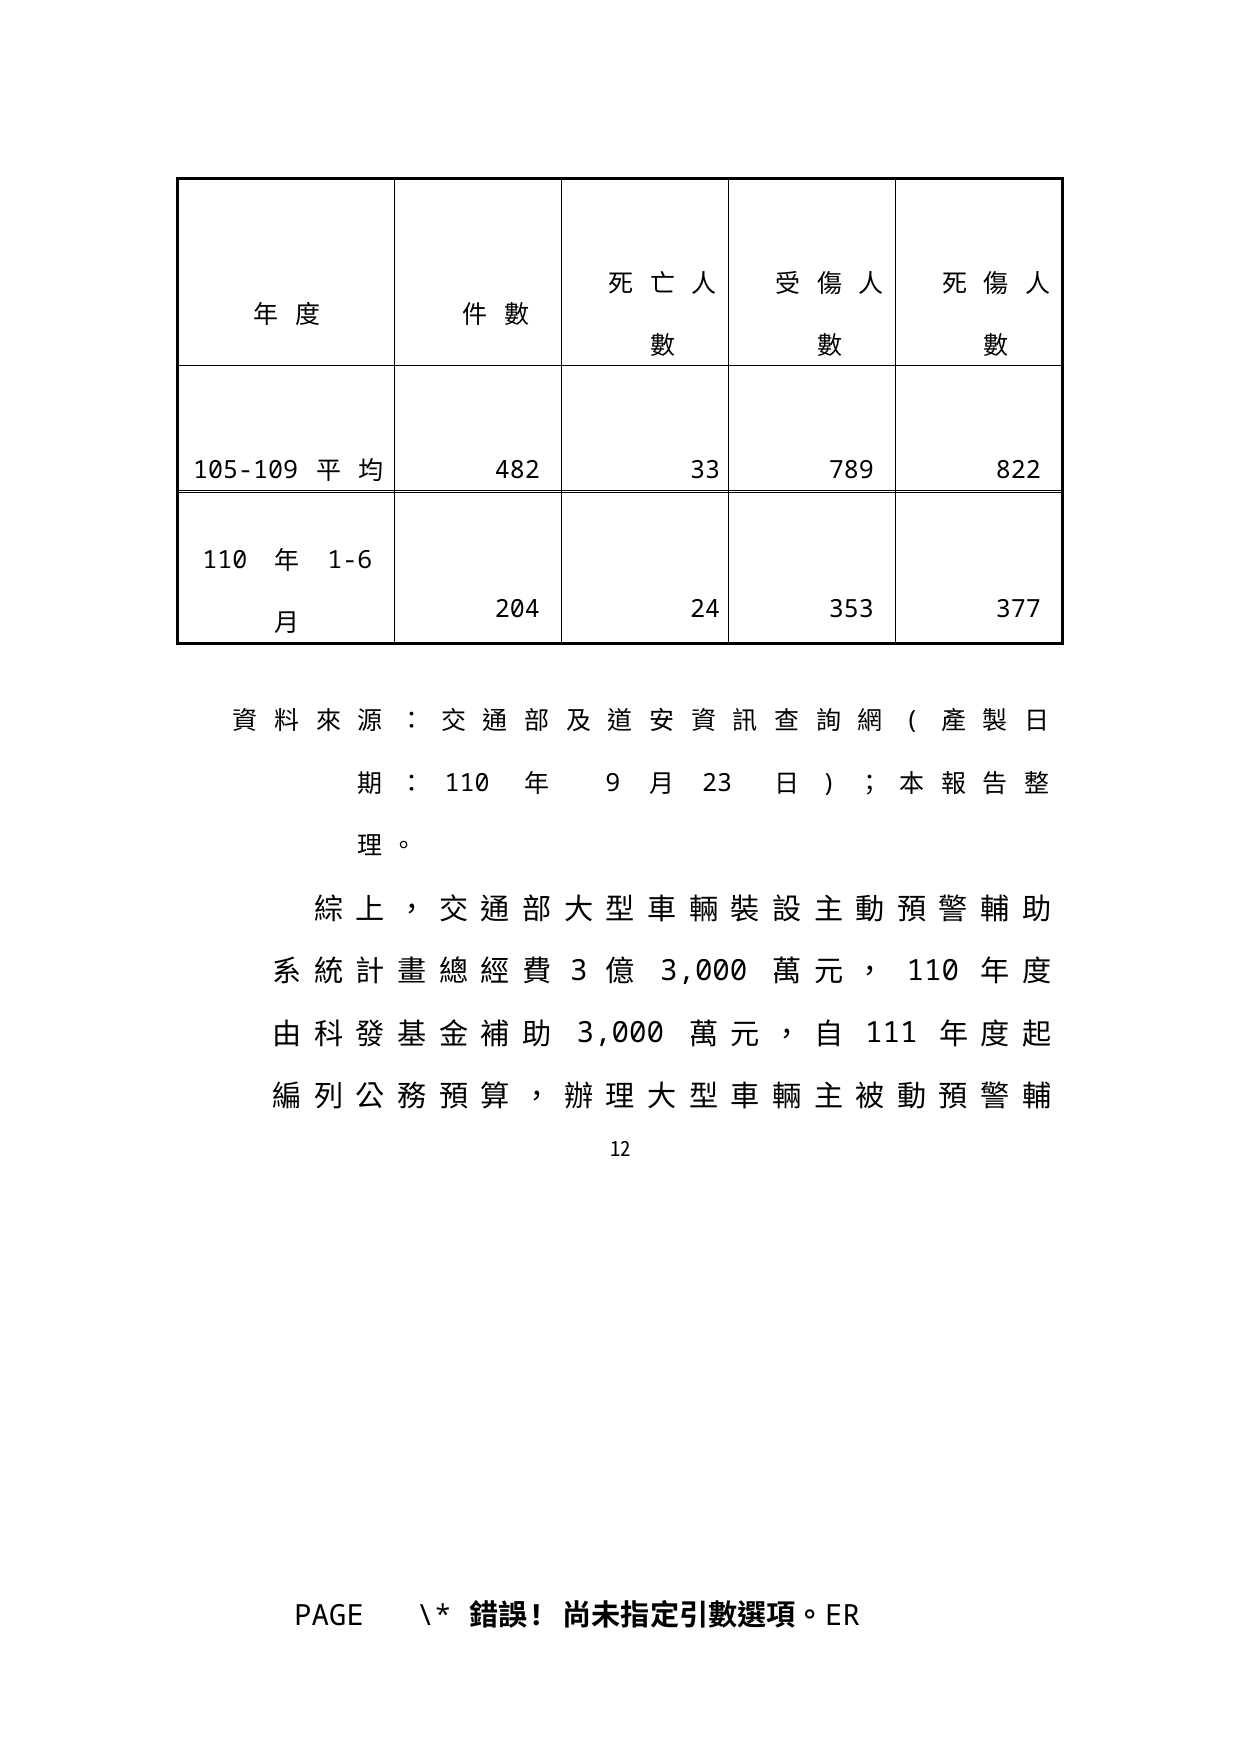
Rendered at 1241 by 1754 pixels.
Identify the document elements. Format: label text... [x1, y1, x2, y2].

table_cell 377 [896, 493, 1061, 642]
table_header 年度 [179, 180, 394, 365]
table_cell 822 [896, 366, 1061, 490]
table_header 死亡人數 [562, 180, 728, 365]
table_cell 110年1-6月 [179, 493, 394, 642]
table_cell 482 [395, 366, 561, 490]
table_cell 353 [729, 493, 895, 642]
table_header 件數 [395, 180, 561, 365]
table_header 受傷人數 [729, 180, 895, 365]
text 綜上，交通部大型車輛裝設主動預警輔助系統計畫總經費3億3,000萬元，110年度由科發基金補助3,000萬元，自111年度起編列公務預算，辦理大型車輛主被動預警輔 [242, 865, 1058, 1115]
table_cell 105-109平均 [179, 366, 394, 490]
table_header 死傷人數 [896, 180, 1061, 365]
table_cell 33 [562, 366, 728, 490]
table_cell 24 [562, 493, 728, 642]
table_cell 789 [729, 366, 895, 490]
text 資料來源：交通部及道安資訊查詢網(產製日期：110 年 9 月23 日)；本報告整理。 [184, 677, 1058, 865]
table_cell 204 [395, 493, 561, 642]
